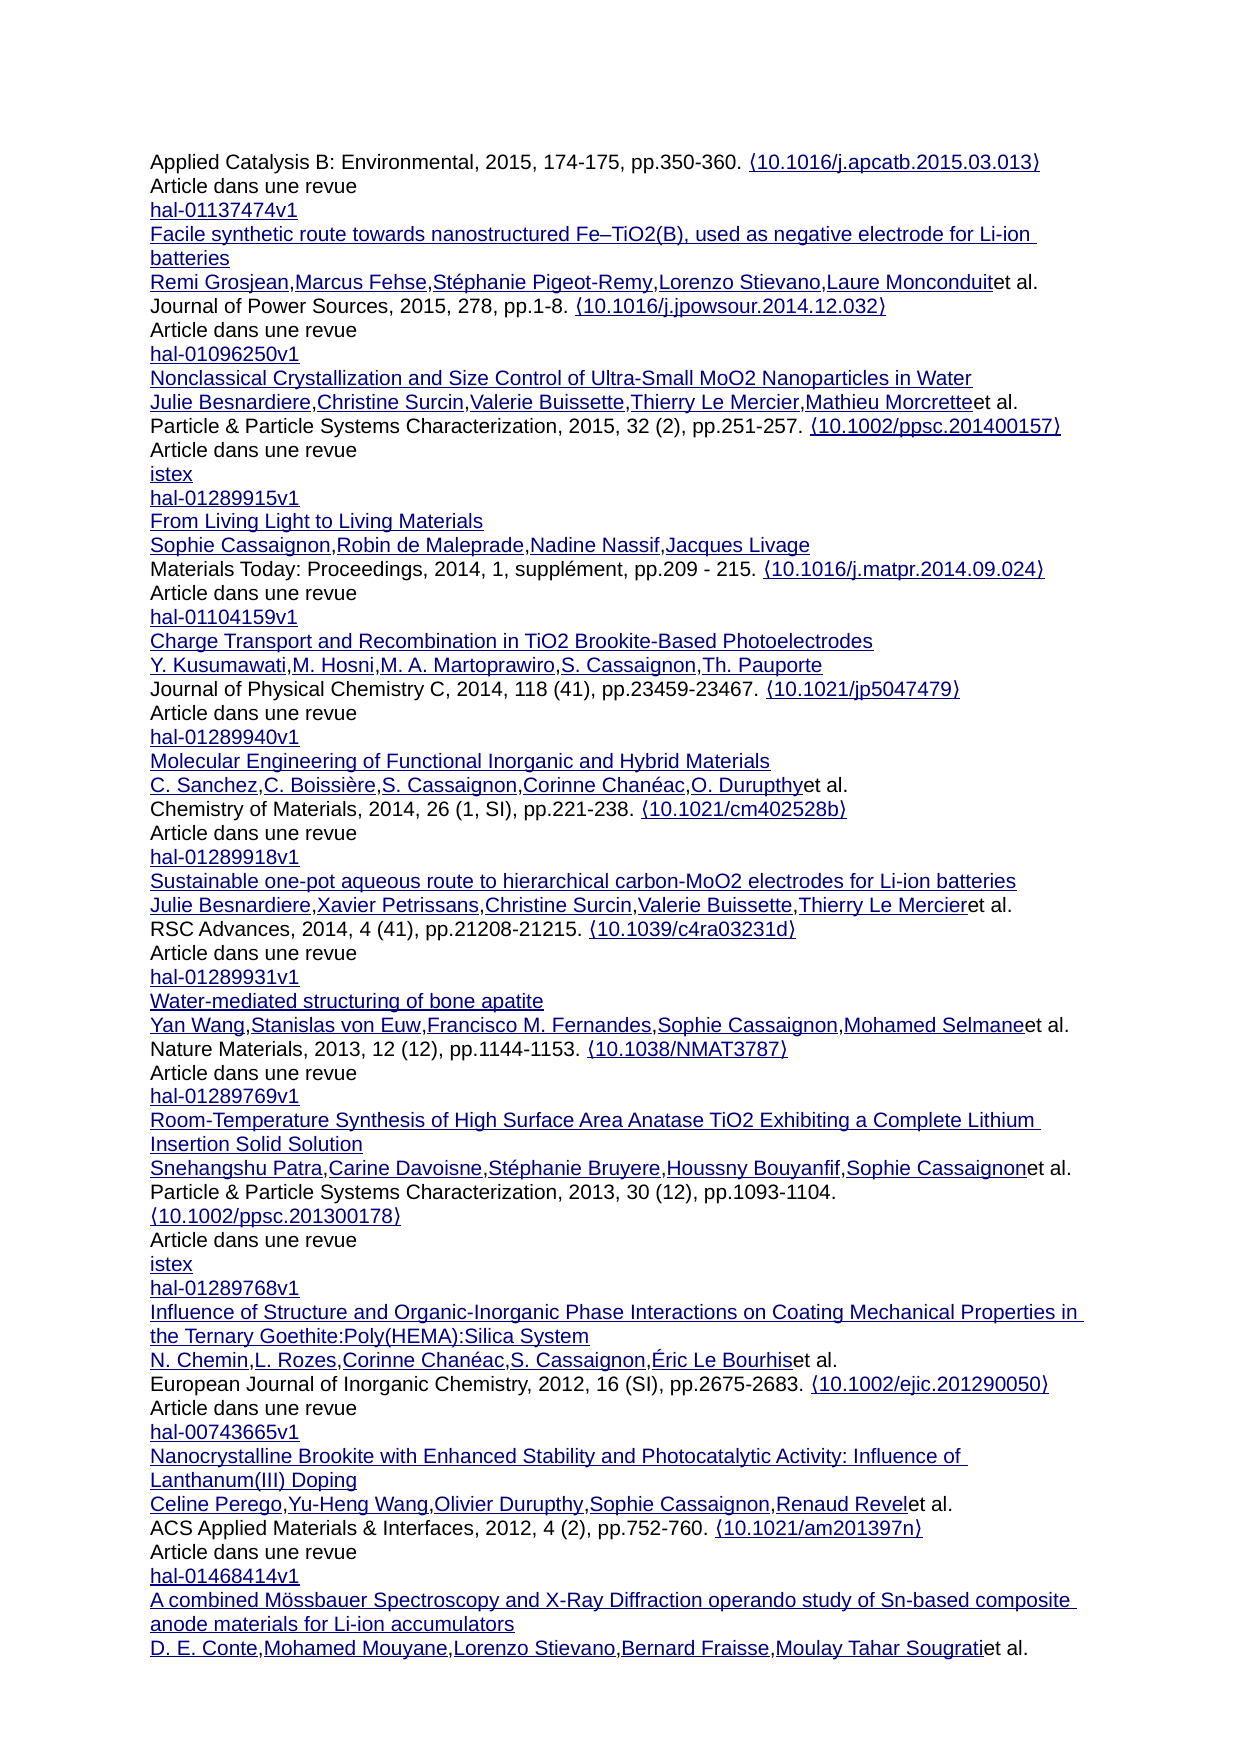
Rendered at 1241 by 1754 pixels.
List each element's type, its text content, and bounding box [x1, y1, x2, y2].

table_cell Sustainable one-pot aqueous route to hierarchical carbon-MoO2 electrodes for Li-ion batteries Julie Besnardiere,Xavier Petrissans,Christine Surcin,Valerie Buissette,Thierry Le Mercieret al. RSC Advances, 2014, 4 (41), pp.21208-21215. ⟨10.1039/c4ra03231d⟩ Article dans une revue hal-01289931v1 [150, 869, 1090, 988]
table_cell Applied Catalysis B: Environmental, 2015, 174-175, pp.350-360. ⟨10.1016/j.apcatb.2015.03.013⟩ Article dans une revue hal-01137474v1 [150, 150, 1090, 222]
table_cell Molecular Engineering of Functional Inorganic and Hybrid Materials C. Sanchez,C. Boissière,S. Cassaignon,Corinne Chanéac,O. Durupthyet al. Chemistry of Materials, 2014, 26 (1, SI), pp.221-238. ⟨10.1021/cm402528b⟩ Article dans une revue hal-01289918v1 [150, 749, 1090, 869]
table_cell Room-Temperature Synthesis of High Surface Area Anatase TiO2 Exhibiting a Complete Lithium Insertion Solid Solution Snehangshu Patra,Carine Davoisne,Stéphanie Bruyere,Houssny Bouyanfif,Sophie Cassaignonet al. Particle & Particle Systems Characterization, 2013, 30 (12), pp.1093-1104. ⟨10.1002/ppsc.201300178⟩ Article dans une revue istex hal-01289768v1 [150, 1108, 1090, 1300]
table_cell Nanocrystalline Brookite with Enhanced Stability and Photocatalytic Activity: Influence of Lanthanum(III) Doping Celine Perego,Yu-Heng Wang,Olivier Durupthy,Sophie Cassaignon,Renaud Revelet al. ACS Applied Materials & Interfaces, 2012, 4 (2), pp.752-760. ⟨10.1021/am201397n⟩ Article dans une revue hal-01468414v1 [150, 1444, 1090, 1587]
table_cell From Living Light to Living Materials Sophie Cassaignon,Robin de Maleprade,Nadine Nassif,Jacques Livage Materials Today: Proceedings, 2014, 1, supplément, pp.209 - 215. ⟨10.1016/j.matpr.2014.09.024⟩ Article dans une revue hal-01104159v1 [150, 509, 1090, 629]
table_cell Water-mediated structuring of bone apatite Yan Wang,Stanislas von Euw,Francisco M. Fernandes,Sophie Cassaignon,Mohamed Selmaneet al. Nature Materials, 2013, 12 (12), pp.1144-1153. ⟨10.1038/NMAT3787⟩ Article dans une revue hal-01289769v1 [150, 989, 1090, 1108]
table_cell Facile synthetic route towards nanostructured Fe–TiO2(B), used as negative electrode for Li-ion batteries Remi Grosjean,Marcus Fehse,Stéphanie Pigeot-Remy,Lorenzo Stievano,Laure Monconduitet al. Journal of Power Sources, 2015, 278, pp.1-8. ⟨10.1016/j.jpowsour.2014.12.032⟩ Article dans une revue hal-01096250v1 [150, 222, 1090, 366]
table_cell Nonclassical Crystallization and Size Control of Ultra-Small MoO2 Nanoparticles in Water Julie Besnardiere,Christine Surcin,Valerie Buissette,Thierry Le Mercier,Mathieu Morcretteet al. Particle & Particle Systems Characterization, 2015, 32 (2), pp.251-257. ⟨10.1002/ppsc.201400157⟩ Article dans une revue istex hal-01289915v1 [150, 366, 1090, 509]
table_cell Charge Transport and Recombination in TiO2 Brookite-Based Photoelectrodes Y. Kusumawati,M. Hosni,M. A. Martoprawiro,S. Cassaignon,Th. Pauporte Journal of Physical Chemistry C, 2014, 118 (41), pp.23459-23467. ⟨10.1021/jp5047479⟩ Article dans une revue hal-01289940v1 [150, 629, 1090, 749]
table_cell A combined Mössbauer Spectroscopy and X-Ray Diffraction operando study of Sn-based composite anode materials for Li-ion accumulators D. E. Conte,Mohamed Mouyane,Lorenzo Stievano,Bernard Fraisse,Moulay Tahar Sougratiet al. [150, 1588, 1090, 1659]
table_cell Influence of Structure and Organic-Inorganic Phase Interactions on Coating Mechanical Properties in the Ternary Goethite:Poly(HEMA):Silica System N. Chemin,L. Rozes,Corinne Chanéac,S. Cassaignon,Éric Le Bourhiset al. European Journal of Inorganic Chemistry, 2012, 16 (SI), pp.2675-2683. ⟨10.1002/ejic.201290050⟩ Article dans une revue hal-00743665v1 [150, 1300, 1090, 1444]
